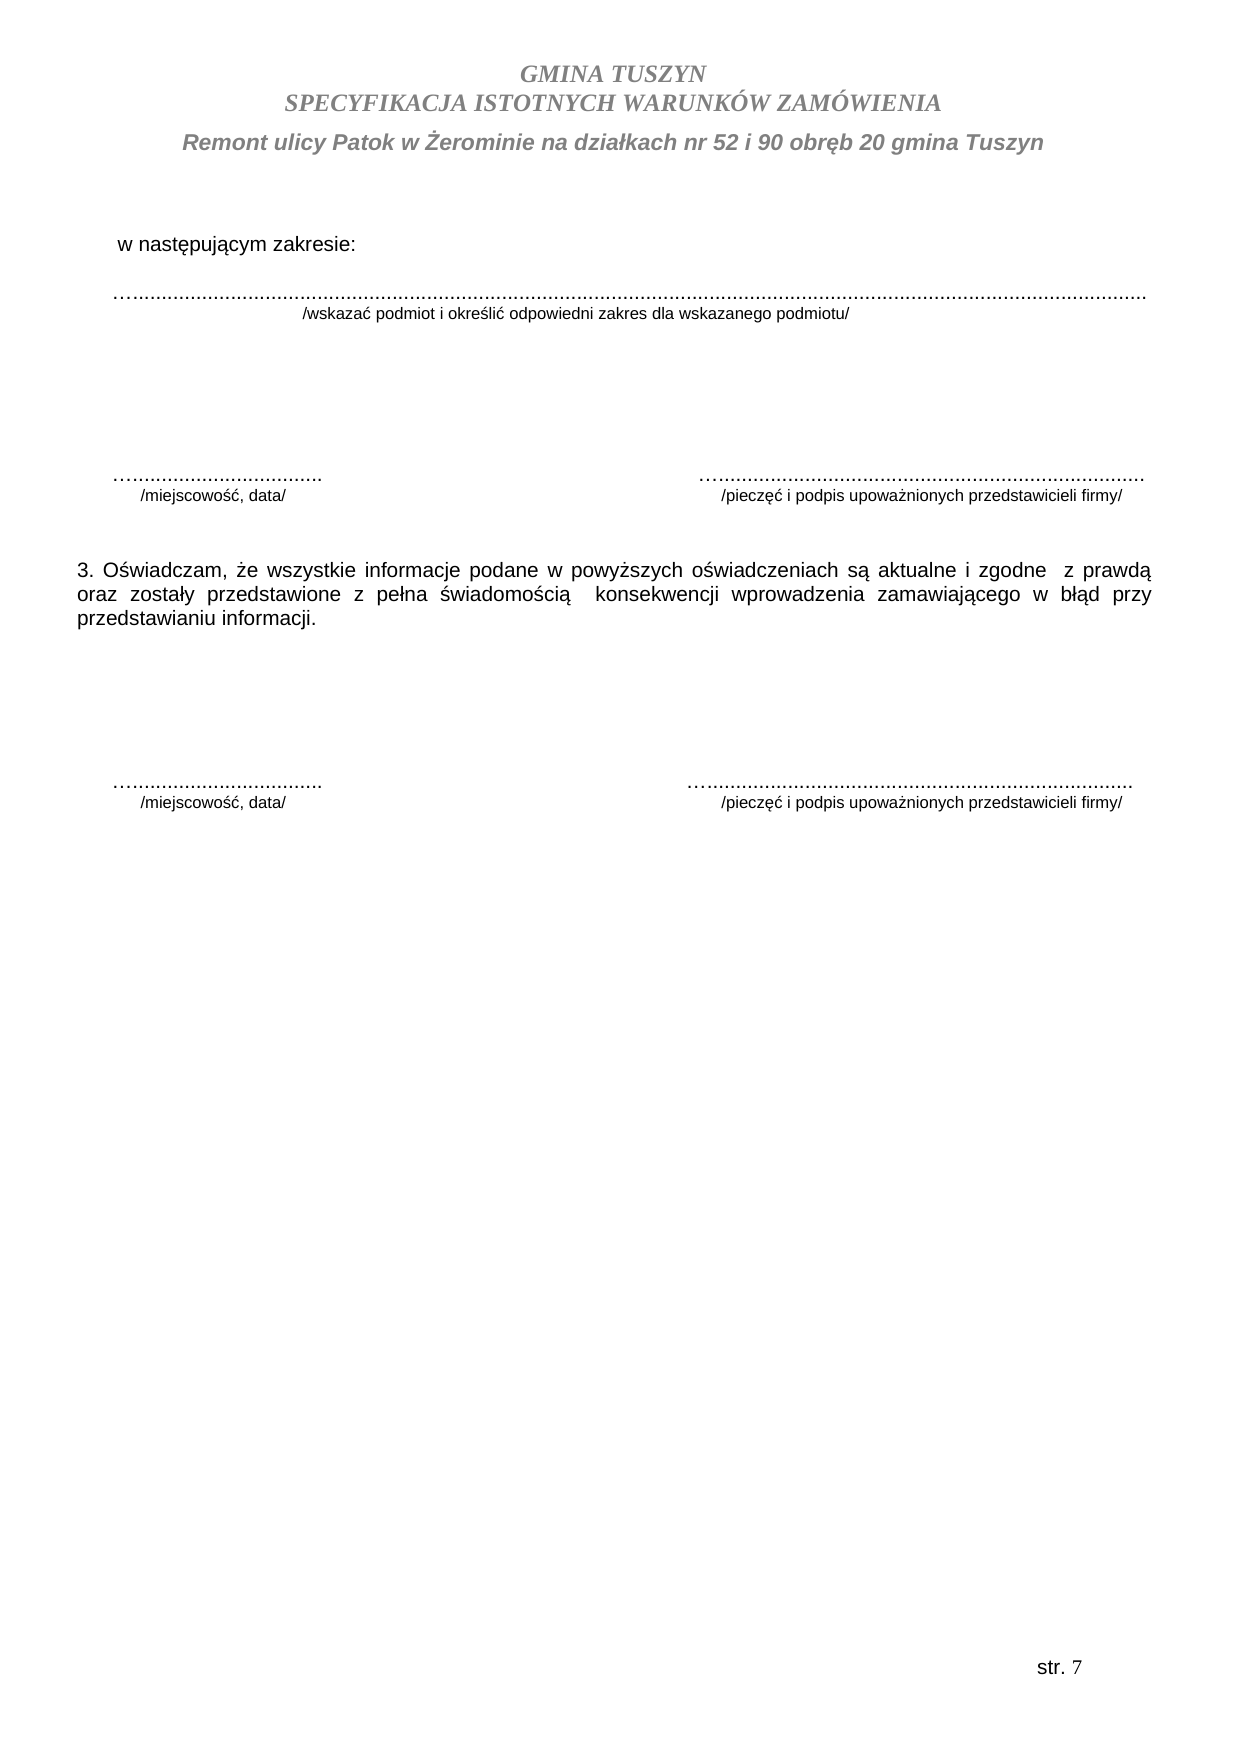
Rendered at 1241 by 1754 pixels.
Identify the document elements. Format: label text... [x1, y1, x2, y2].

text w następującym zakresie: [77, 232, 1152, 256]
text 3. Oświadczam, że wszystkie informacje podane w powyższych oświadczeniach są aktualne i zgodne z prawdą oraz zostały przedstawione z pełna świadomością konsekwencji wprowadzenia zamawiającego w błąd przy przedstawianiu informacji. [77, 558, 1152, 630]
text /miejscowość, data/ /pieczęć i podpis upoważnionych przedstawicieli firmy/ [77, 793, 1152, 812]
text …................................. ….......................................................................... [77, 769, 1152, 793]
text /miejscowość, data/ /pieczęć i podpis upoważnionych przedstawicieli firmy/ [77, 486, 1152, 505]
text …................................................................................................................................................................................ [77, 280, 1152, 304]
text /wskazać podmiot i określić odpowiedni zakres dla wskazanego podmiotu/ [77, 304, 1152, 323]
text …................................. ….......................................................................... [77, 462, 1152, 486]
